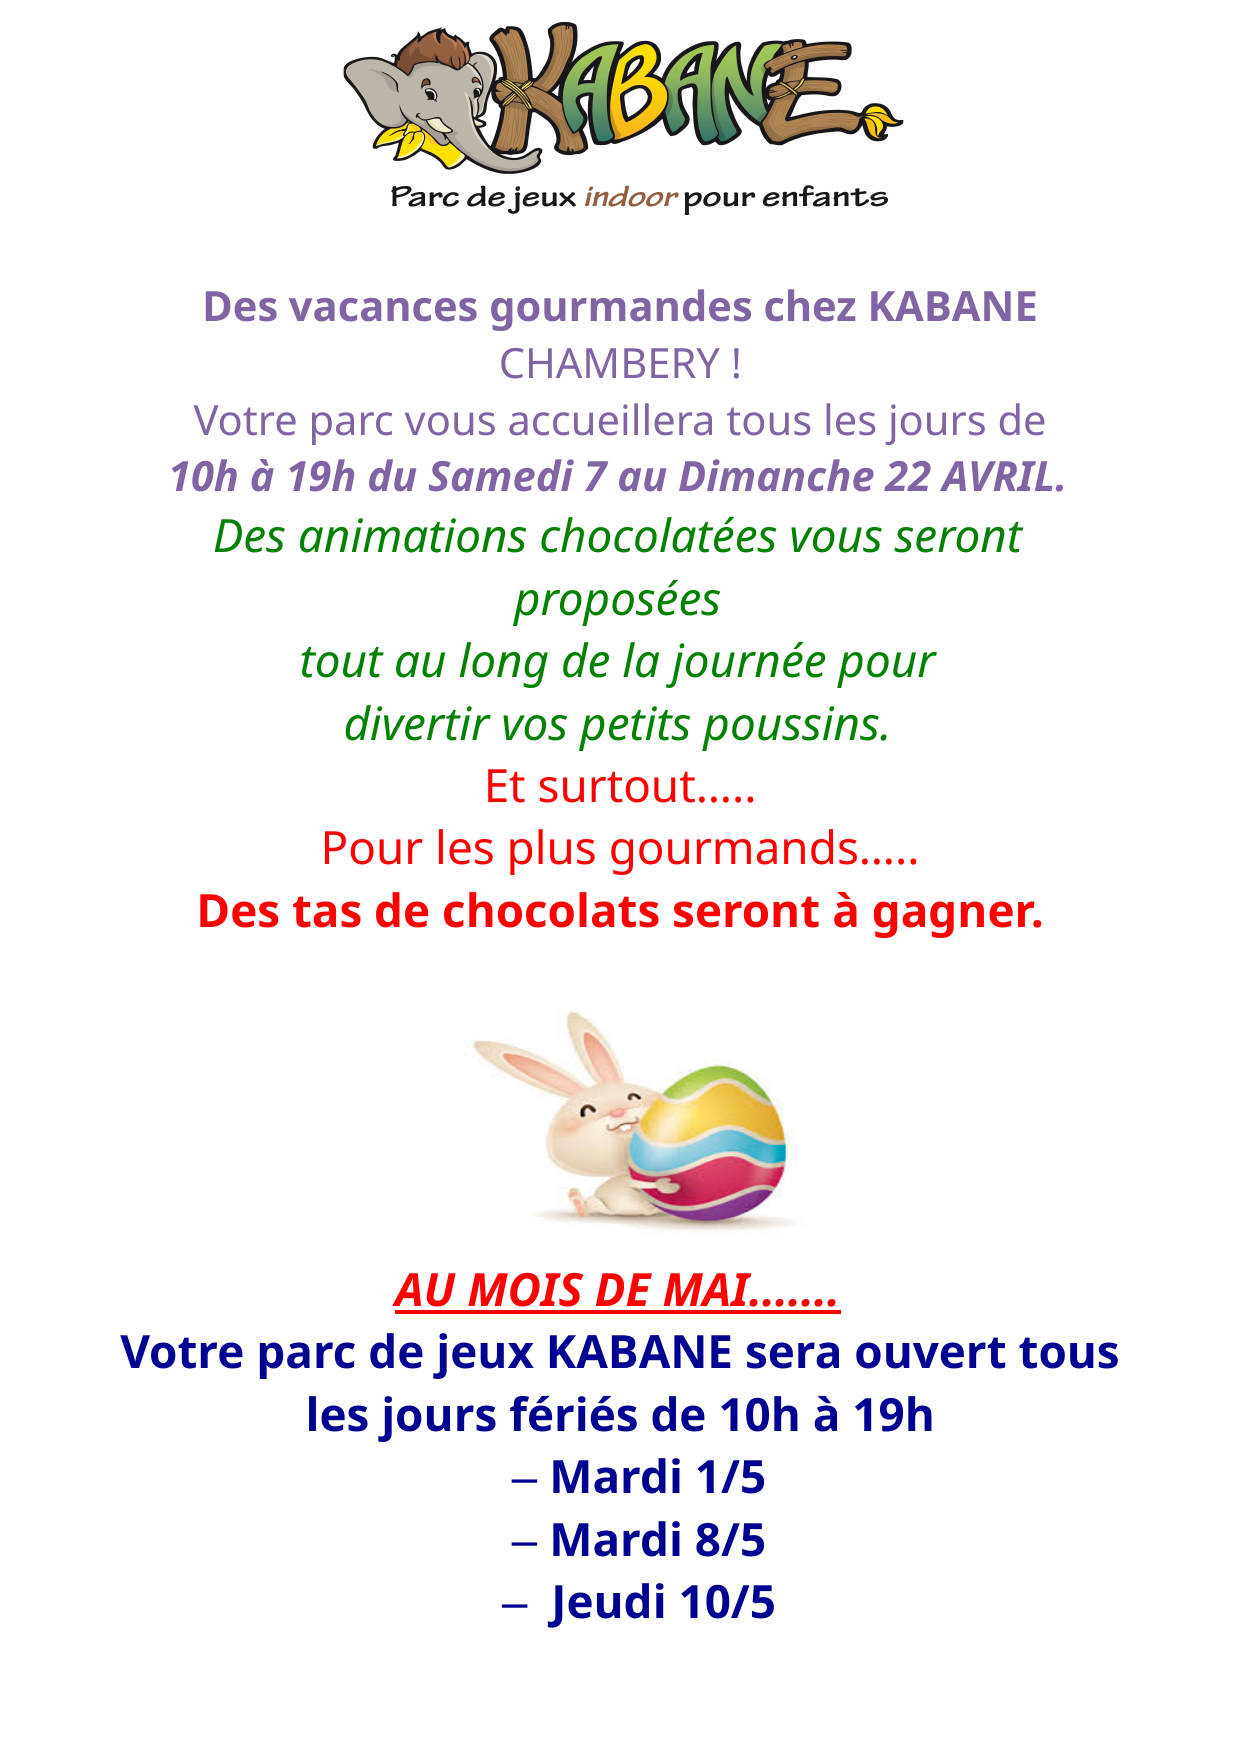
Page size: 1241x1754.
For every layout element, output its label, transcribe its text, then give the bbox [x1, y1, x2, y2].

list Mardi 8/5 [156, 1507, 1122, 1569]
text Des animations chocolatées vous seront proposées [118, 504, 1122, 629]
text Des tas de chocolats seront à gagner. [118, 878, 1122, 941]
text divertir vos petits poussins. [118, 691, 1122, 753]
text Votre parc vous accueillera tous les jours de [118, 390, 1122, 447]
text Votre parc de jeux KABANE sera ouvert tous les jours fériés de 10h à 19h [118, 1320, 1122, 1445]
picture [343, 22, 904, 215]
text Et surtout….. [118, 753, 1122, 816]
list Jeudi 10/5 [156, 1569, 1122, 1632]
text CHAMBERY ! [118, 333, 1122, 390]
list Mardi 1/5 [156, 1445, 1122, 1507]
picture [451, 979, 826, 1258]
text AU MOIS DE MAI....... [118, 941, 1122, 1320]
text Pour les plus gourmands….. [118, 816, 1122, 878]
text 10h à 19h du Samedi 7 au Dimanche 22 AVRIL. [118, 447, 1122, 504]
text tout au long de la journée pour [118, 629, 1122, 691]
text Des vacances gourmandes chez KABANE [118, 277, 1122, 333]
